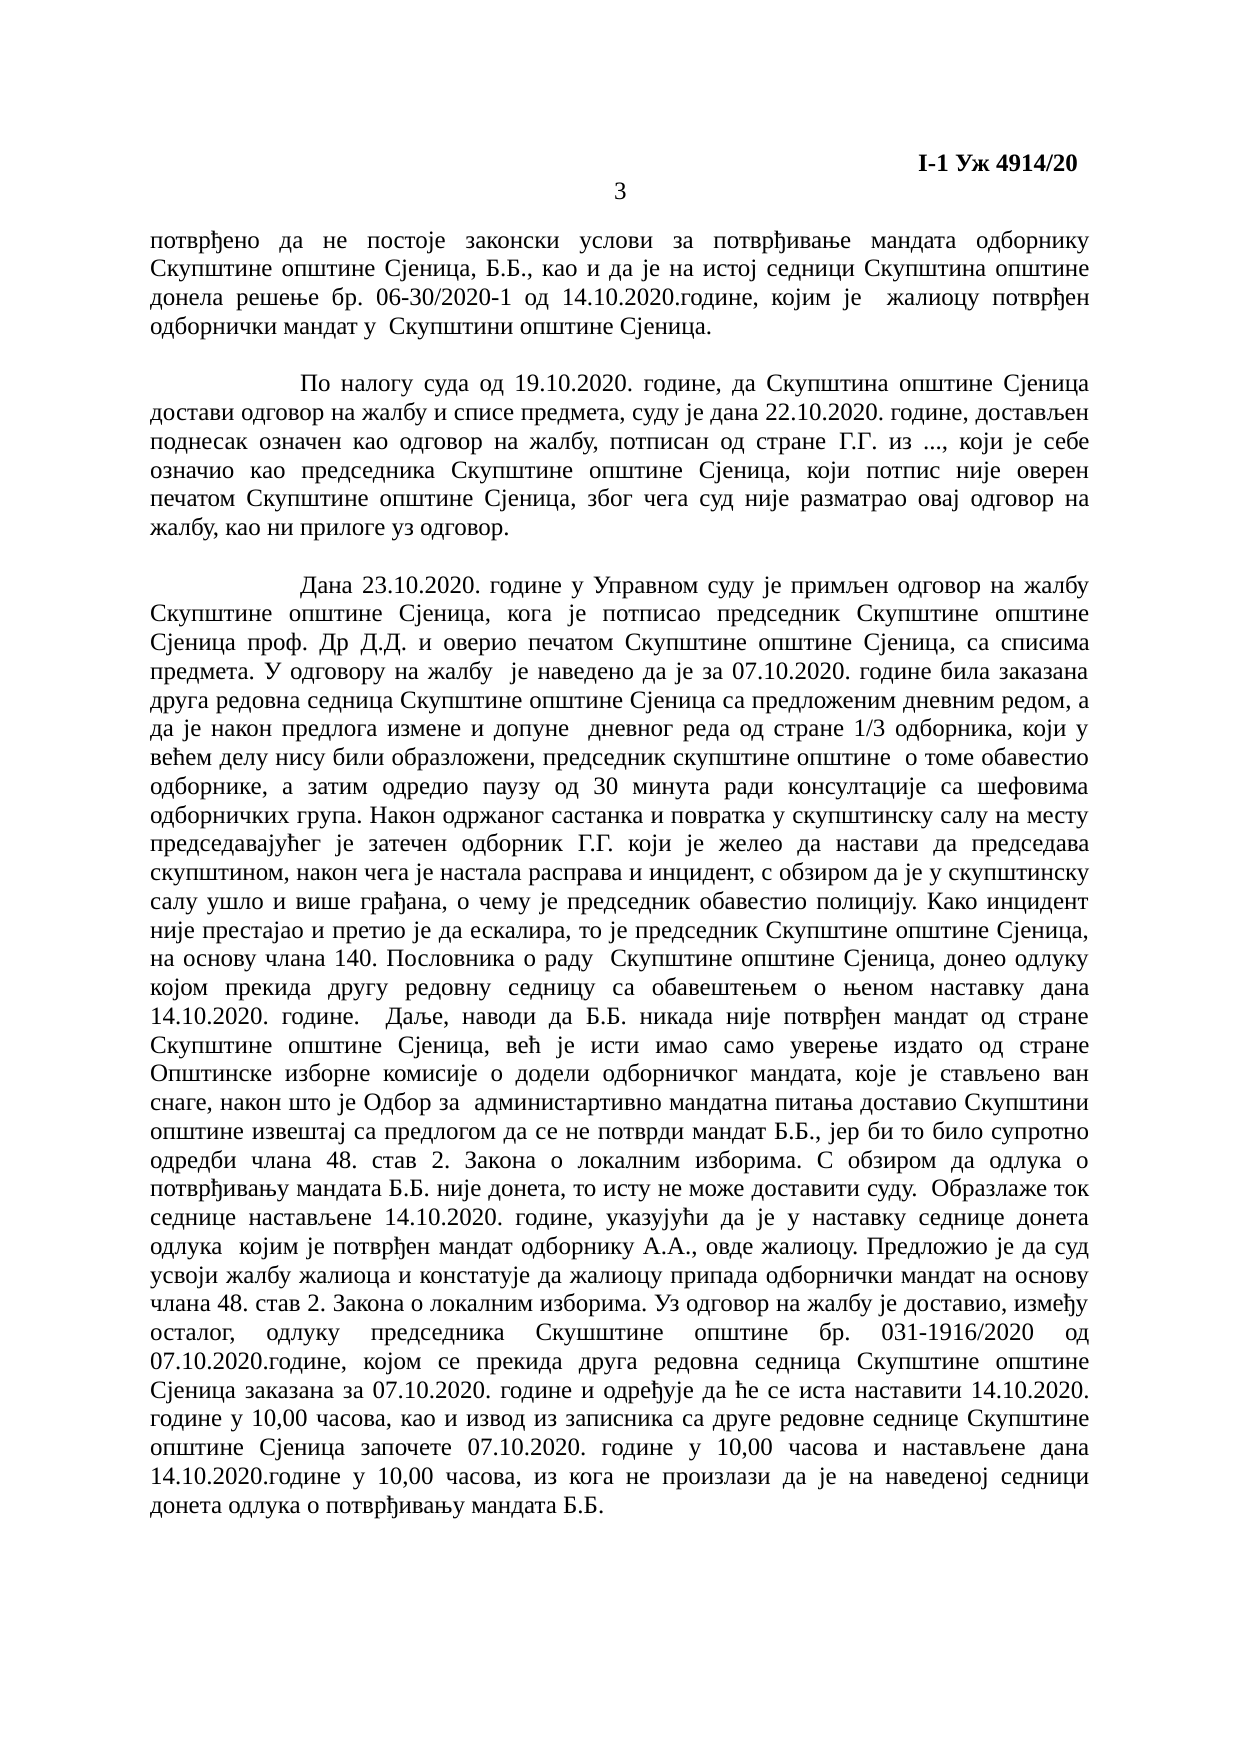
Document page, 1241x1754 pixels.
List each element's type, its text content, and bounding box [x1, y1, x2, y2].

text По налогу суда од 19.10.2020. године, да Скупштина општине Сјеница достави одговор на жалбу и списе предмета, суду је дана 22.10.2020. године, достављен поднесак означен као одговор на жалбу, потписан од стране Г.Г. из ..., који је себе означио као председника Скупштине општине Сјеница, који потпис није оверен печатом Скупштине општине Сјеница, због чега суд није разматрао овај одговор на жалбу, као ни прилоге уз одговор. [150, 368, 1090, 541]
text потврђено да не постоје законски услови за потврђивање мандата одборнику Скупштине општине Сјеница, Б.Б., као и да је на истој седници Скупштина општине донела решење бр. 06-30/2020-1 од 14.10.2020.године, којим је жалиоцу потврђен одборнички мандат у Скупштини општине Сјеница. [150, 225, 1090, 340]
text Дана 23.10.2020. године у Управном суду је примљен одговор на жалбу Скупштине општине Сјеница, кога је потписао председник Скупштине општине Сјеница проф. Др Д.Д. и оверио печатом Скупштине општине Сјеница, са списима предмета. У одговору на жалбу је наведено да је за 07.10.2020. године била заказана друга редовна седница Скупштине општине Сјеница са предложеним дневним редом, а да је након предлога измене и допуне дневног реда од стране 1/3 одборника, који у већем делу нису били образложени, председник скупштине општине о томе обавестио одборнике, а затим одредио паузу од 30 минута ради консултације са шефовима одборничких група. Након одржаног састанка и повратка у скупштинску салу на месту председавајућег је затечен одборник Г.Г. који је желео да настави да председава скупштином, након чега је настала расправа и инцидент, с обзиром да је у скупштинску салу ушло и више грађана, о чему је председник обавестио полицију. Како инцидент није престајао и претио је да ескалира, то је председник Скупштине општине Сјеница, на основу члана 140. Пословника о раду Скупштине општине Сјеница, донео одлуку којом прекида другу редовну седницу са обавештењем о њеном наставку дана 14.10.2020. године. Даље, наводи да Б.Б. никада није потврђен мандат од стране Скупштине општине Сјеница, већ је исти имао само уверење издато од стране Општинске изборне комисије о додели одборничког мандата, које је стављено ван снаге, након што је Одбор за администартивно мандатна питања доставио Скупштини општине извештај са предлогом да се не потврди мандат Б.Б., јер би то било супротно одредби члана 48. став 2. Закона о локалним изборима. С обзиром да одлука о потврђивању мандата Б.Б. није донета, то исту не може доставити суду. Образлаже ток седнице настављене 14.10.2020. године, указујући да је у наставку седнице донета одлука којим је потврђен мандат одборнику А.А., овде жалиоцу. Предложио је да суд усвоји жалбу жалиоца и констатује да жалиоцу припада одборнички мандат на основу члана 48. став 2. Закона о локалним изборима. Уз одговор на жалбу је доставио, између осталог, одлуку председника Скушштине општине бр. 031-1916/2020 од 07.10.2020.године, којом се прекида друга редовна седница Скупштине општине Сјеница заказана за 07.10.2020. године и одређује да ће се иста наставити 14.10.2020. године у 10,00 часова, као и извод из записника са друге редовне седнице Скупштине општине Сјеница започете 07.10.2020. године у 10,00 часова и настављене дана 14.10.2020.године у 10,00 часова, из кога не произлази да је на наведеној седници донета одлука о потврђивању мандата Б.Б. [150, 570, 1090, 1518]
